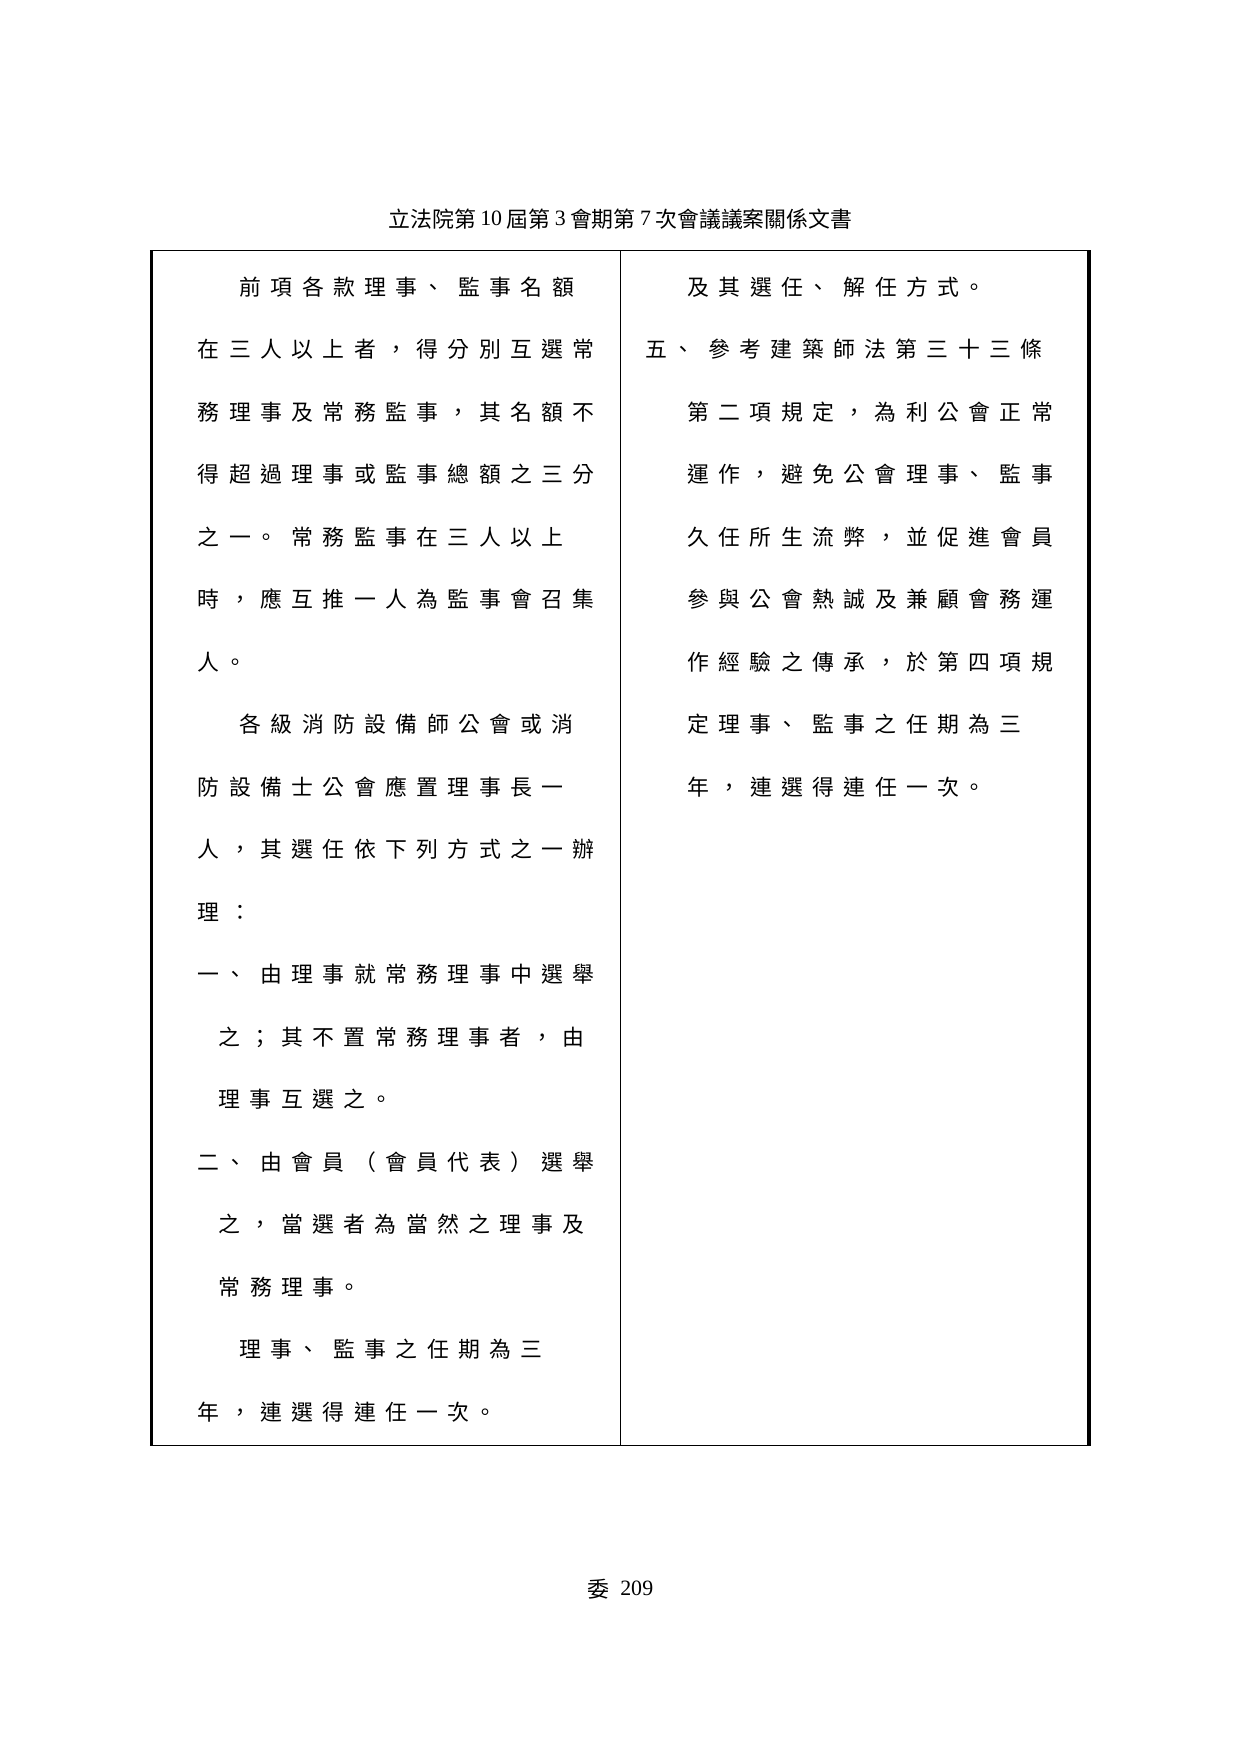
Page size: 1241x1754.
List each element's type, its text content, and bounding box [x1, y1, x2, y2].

table_cell 前項各款理事、監事名額在三人以上者，得分別互選常務理事及常務監事，其名額不得超過理事或監事總額之三分之一。常務監事在三人以上時，應互推一人為監事會召集人。 各級消防設備師公會或消防設備士公會應置理事長一人，其選任依下列方式之一辦理： 一、由理事就常務理事中選舉之；其不置常務理事者，由理事互選之。 二、由會員（會員代表）選舉之，當選者為當然之理事及常務理事。 理事、監事之任期為三年，連選得連任一次。 [153, 251, 620, 1444]
table_cell 及其選任、解任方式。 五、參考建築師法第三十三條第二項規定，為利公會正常運作，避免公會理事、監事久任所生流弊，並促進會員參與公會熱誠及兼顧會務運作經驗之傳承，於第四項規定理事、監事之任期為三年，連選得連任一次。 [621, 251, 1087, 1444]
